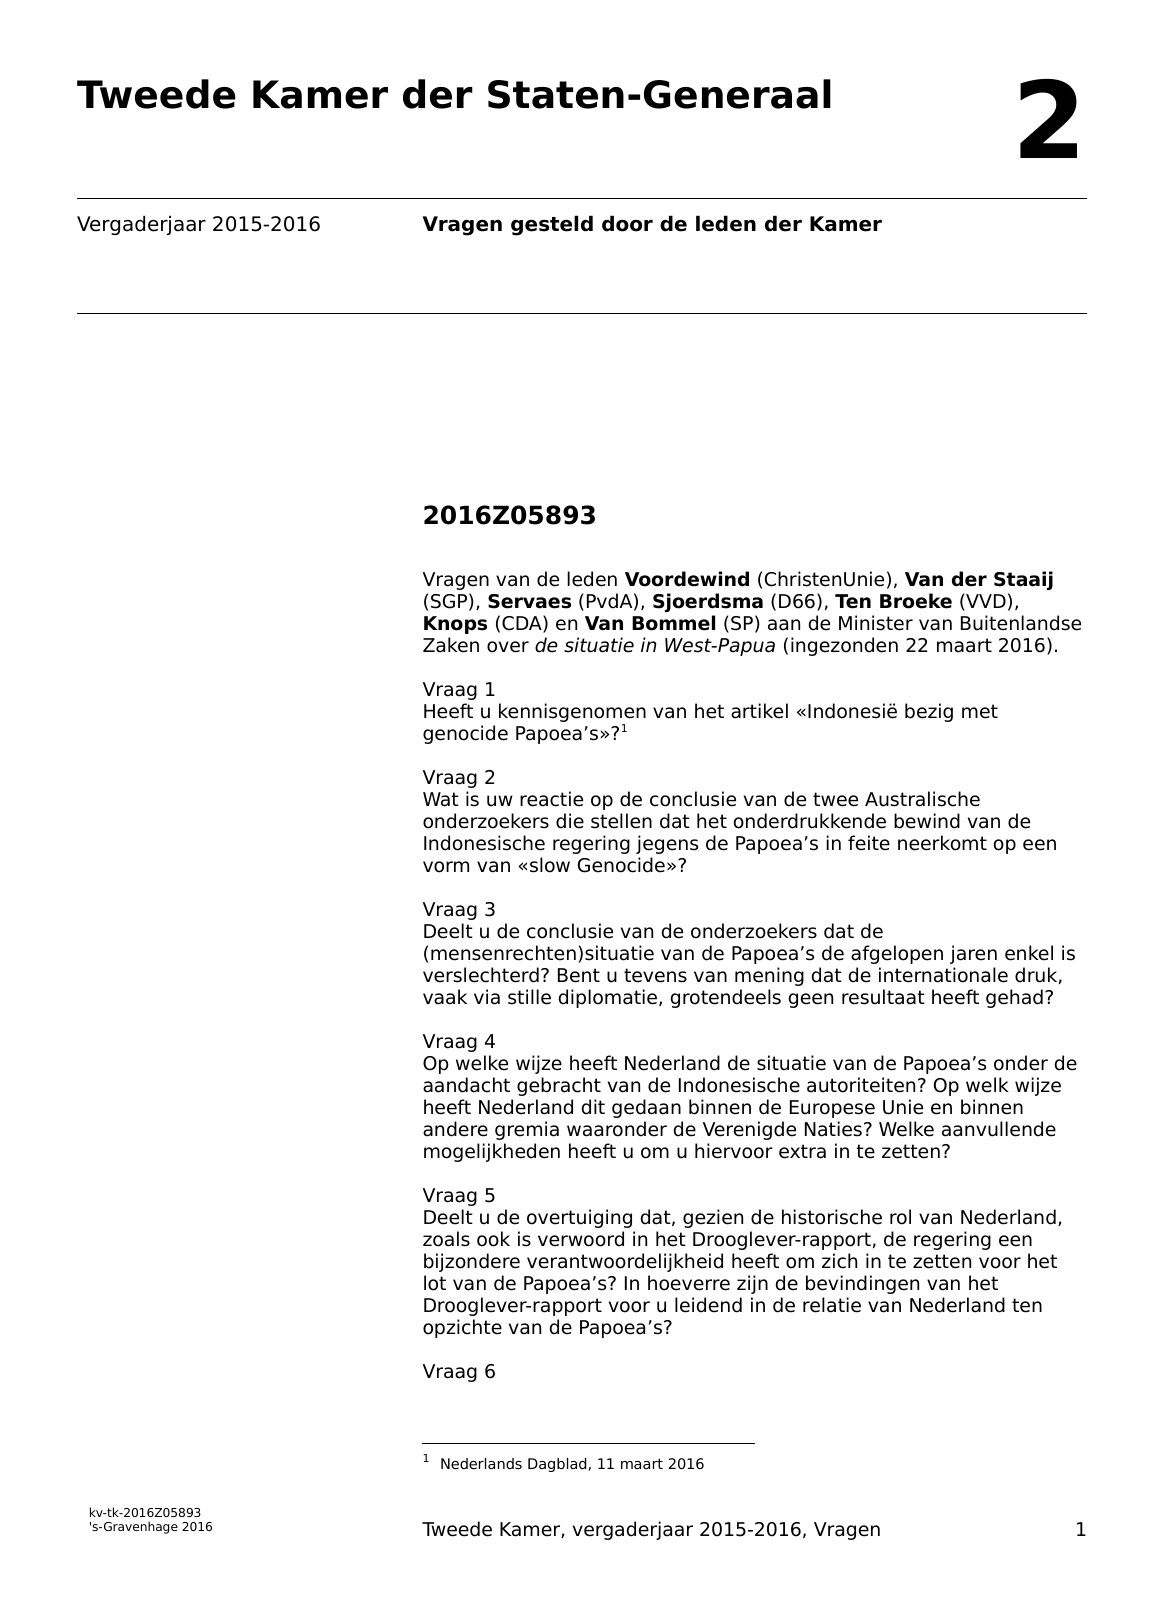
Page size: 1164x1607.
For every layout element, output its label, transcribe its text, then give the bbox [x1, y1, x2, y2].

text Vraag 2 [422, 767, 1087, 789]
text Deelt u de conclusie van de onderzoekers dat de (mensenrechten)situatie van de Papoea’s de afgelopen jaren enkel is verslechterd? Bent u tevens van mening dat de internationale druk, vaak via stille diplomatie, grotendeels geen resultaat heeft gehad? [422, 921, 1087, 1009]
text Vraag 5 [422, 1185, 1087, 1207]
text Vraag 1 [422, 679, 1087, 701]
text Vraag 3 [422, 899, 1087, 921]
text Heeft u kennisgenomen van het artikel «Indonesië bezig met genocide Papoea’s»? [422, 701, 1087, 745]
table_cell Vergaderjaar 2015-2016 [77, 199, 422, 313]
text kv-tk-2016Z05893 [88, 1506, 323, 1520]
text Wat is uw reactie op de conclusie van de twee Australische onderzoekers die stellen dat het onderdrukkende bewind van de Indonesische regering jegens de Papoea’s in feite neerkomt op een vorm van «slow Genocide»? [422, 789, 1087, 877]
table_cell Vragen gesteld door de leden der Kamer [422, 199, 1087, 313]
text Deelt u de overtuiging dat, gezien de historische rol van Nederland, zoals ook is verwoord in het Drooglever-rapport, de regering een bijzondere verantwoordelijkheid heeft om zich in te zetten voor het lot van de Papoea’s? In hoeverre zijn de bevindingen van het Drooglever-rapport voor u leidend in de relatie van Nederland ten opzichte van de Papoea’s? [422, 1207, 1087, 1339]
text 's-Gravenhage 2016 [88, 1520, 323, 1534]
text Vraag 4 [422, 1031, 1087, 1053]
table_header 2 [886, 59, 1087, 198]
text Vraag 6 [422, 1361, 1087, 1383]
text Op welke wijze heeft Nederland de situatie van de Papoea’s onder de aandacht gebracht van de Indonesische autoriteiten? Op welk wijze heeft Nederland dit gedaan binnen de Europese Unie en binnen andere gremia waaronder de Verenigde Naties? Welke aanvullende mogelijkheden heeft u om u hiervoor extra in te zetten? [422, 1053, 1087, 1163]
text Nederlands Dagblad, 11 maart 2016 [422, 1452, 1087, 1474]
text 2016Z05893 [422, 501, 1087, 531]
table_header Tweede Kamer der Staten-Generaal [77, 59, 886, 198]
text Vragen van de leden Voordewind (ChristenUnie), Van der Staaij (SGP), Servaes (PvdA), Sjoerdsma (D66), Ten Broeke (VVD), Knops (CDA) en Van Bommel (SP) aan de Minister van Buitenlandse Zaken over de situatie in West-Papua (ingezonden 22 maart 2016). [422, 569, 1087, 657]
